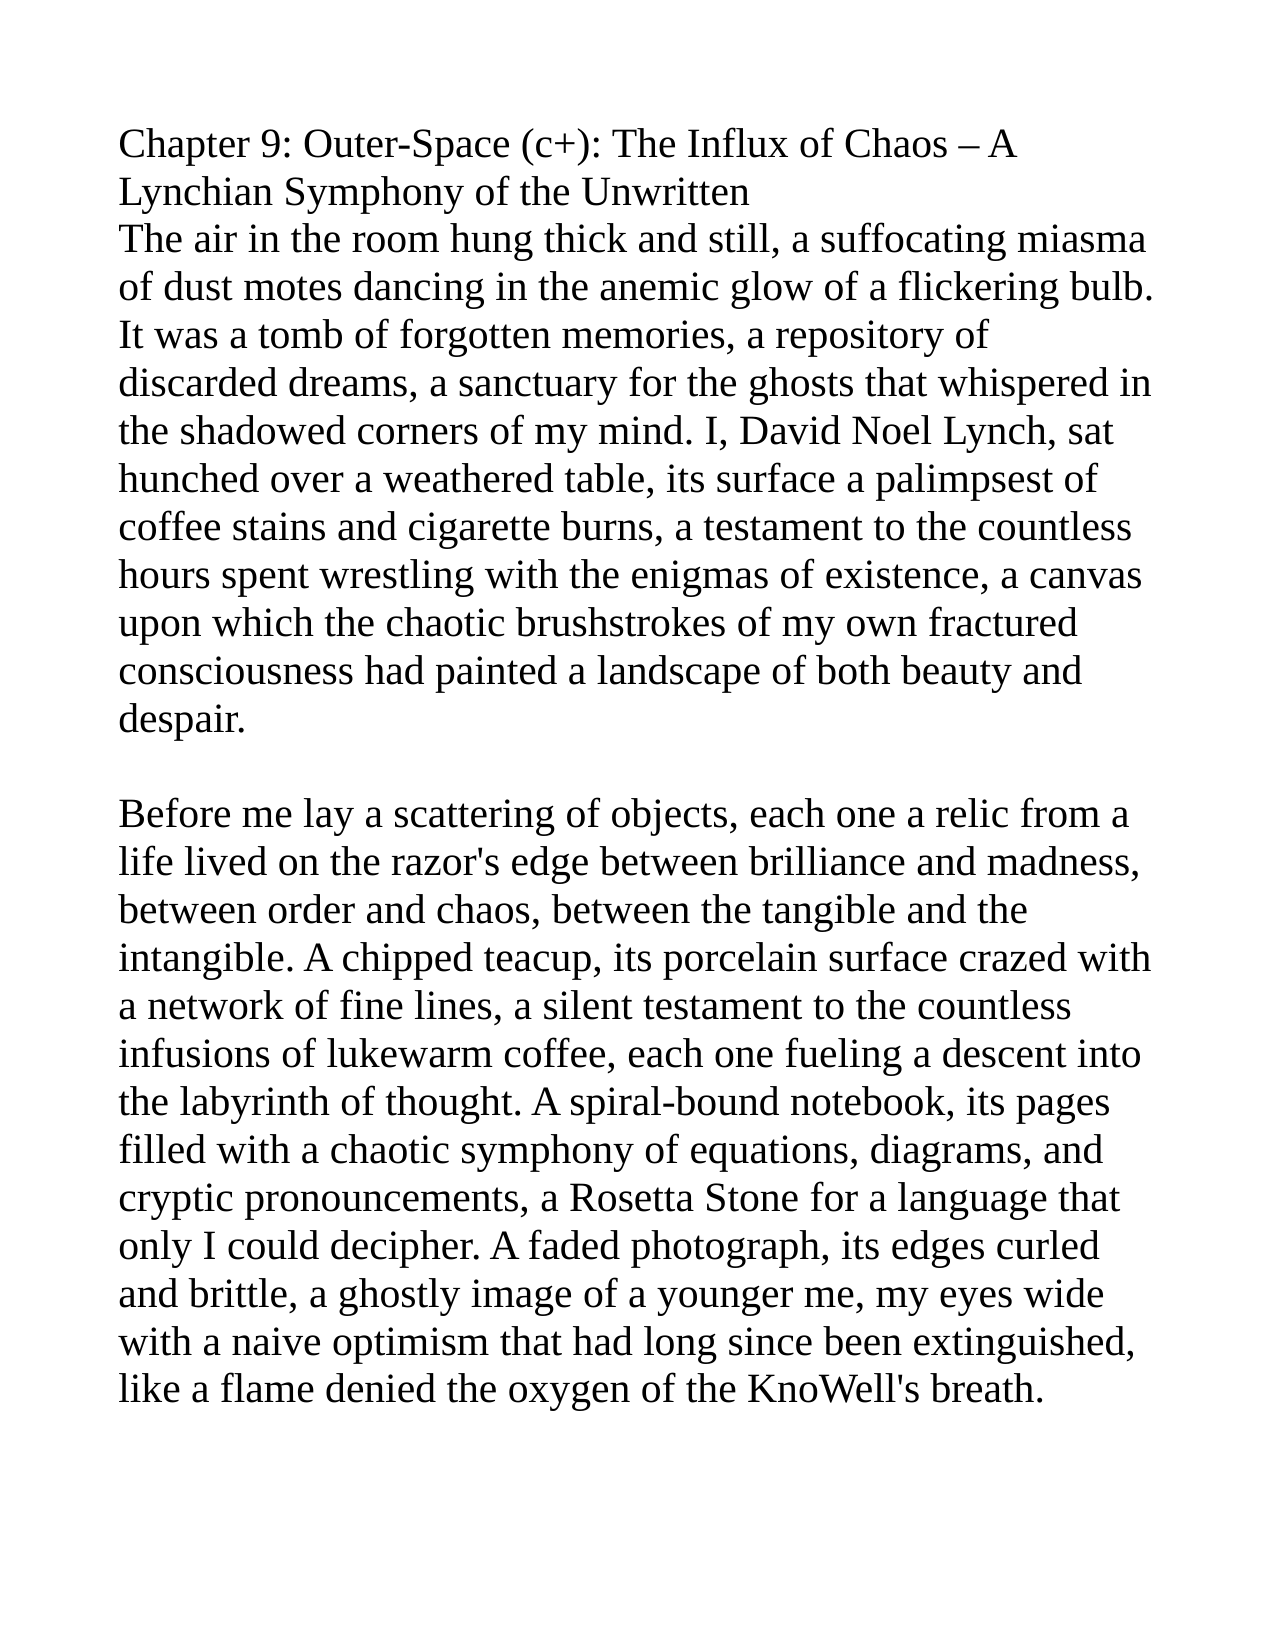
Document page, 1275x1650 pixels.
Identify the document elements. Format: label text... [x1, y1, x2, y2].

text The air in the room hung thick and still, a suffocating miasma of dust motes dancing in the anemic glow of a flickering bulb. It was a tomb of forgotten memories, a repository of discarded dreams, a sanctuary for the ghosts that whispered in the shadowed corners of my mind. I, David Noel Lynch, sat hunched over a weathered table, its surface a palimpsest of coffee stains and cigarette burns, a testament to the countless hours spent wrestling with the enigmas of existence, a canvas upon which the chaotic brushstrokes of my own fractured consciousness had painted a landscape of both beauty and despair. [118, 214, 1157, 741]
text Chapter 9: Outer-Space (c+): The Influx of Chaos – A Lynchian Symphony of the Unwritten [118, 118, 1157, 214]
text Before me lay a scattering of objects, each one a relic from a life lived on the razor's edge between brilliance and madness, between order and chaos, between the tangible and the intangible. A chipped teacup, its porcelain surface crazed with a network of fine lines, a silent testament to the countless infusions of lukewarm coffee, each one fueling a descent into the labyrinth of thought. A spiral-bound notebook, its pages filled with a chaotic symphony of equations, diagrams, and cryptic pronouncements, a Rosetta Stone for a language that only I could decipher. A faded photograph, its edges curled and brittle, a ghostly image of a younger me, my eyes wide with a naive optimism that had long since been extinguished, like a flame denied the oxygen of the KnoWell's breath. [118, 789, 1157, 1412]
